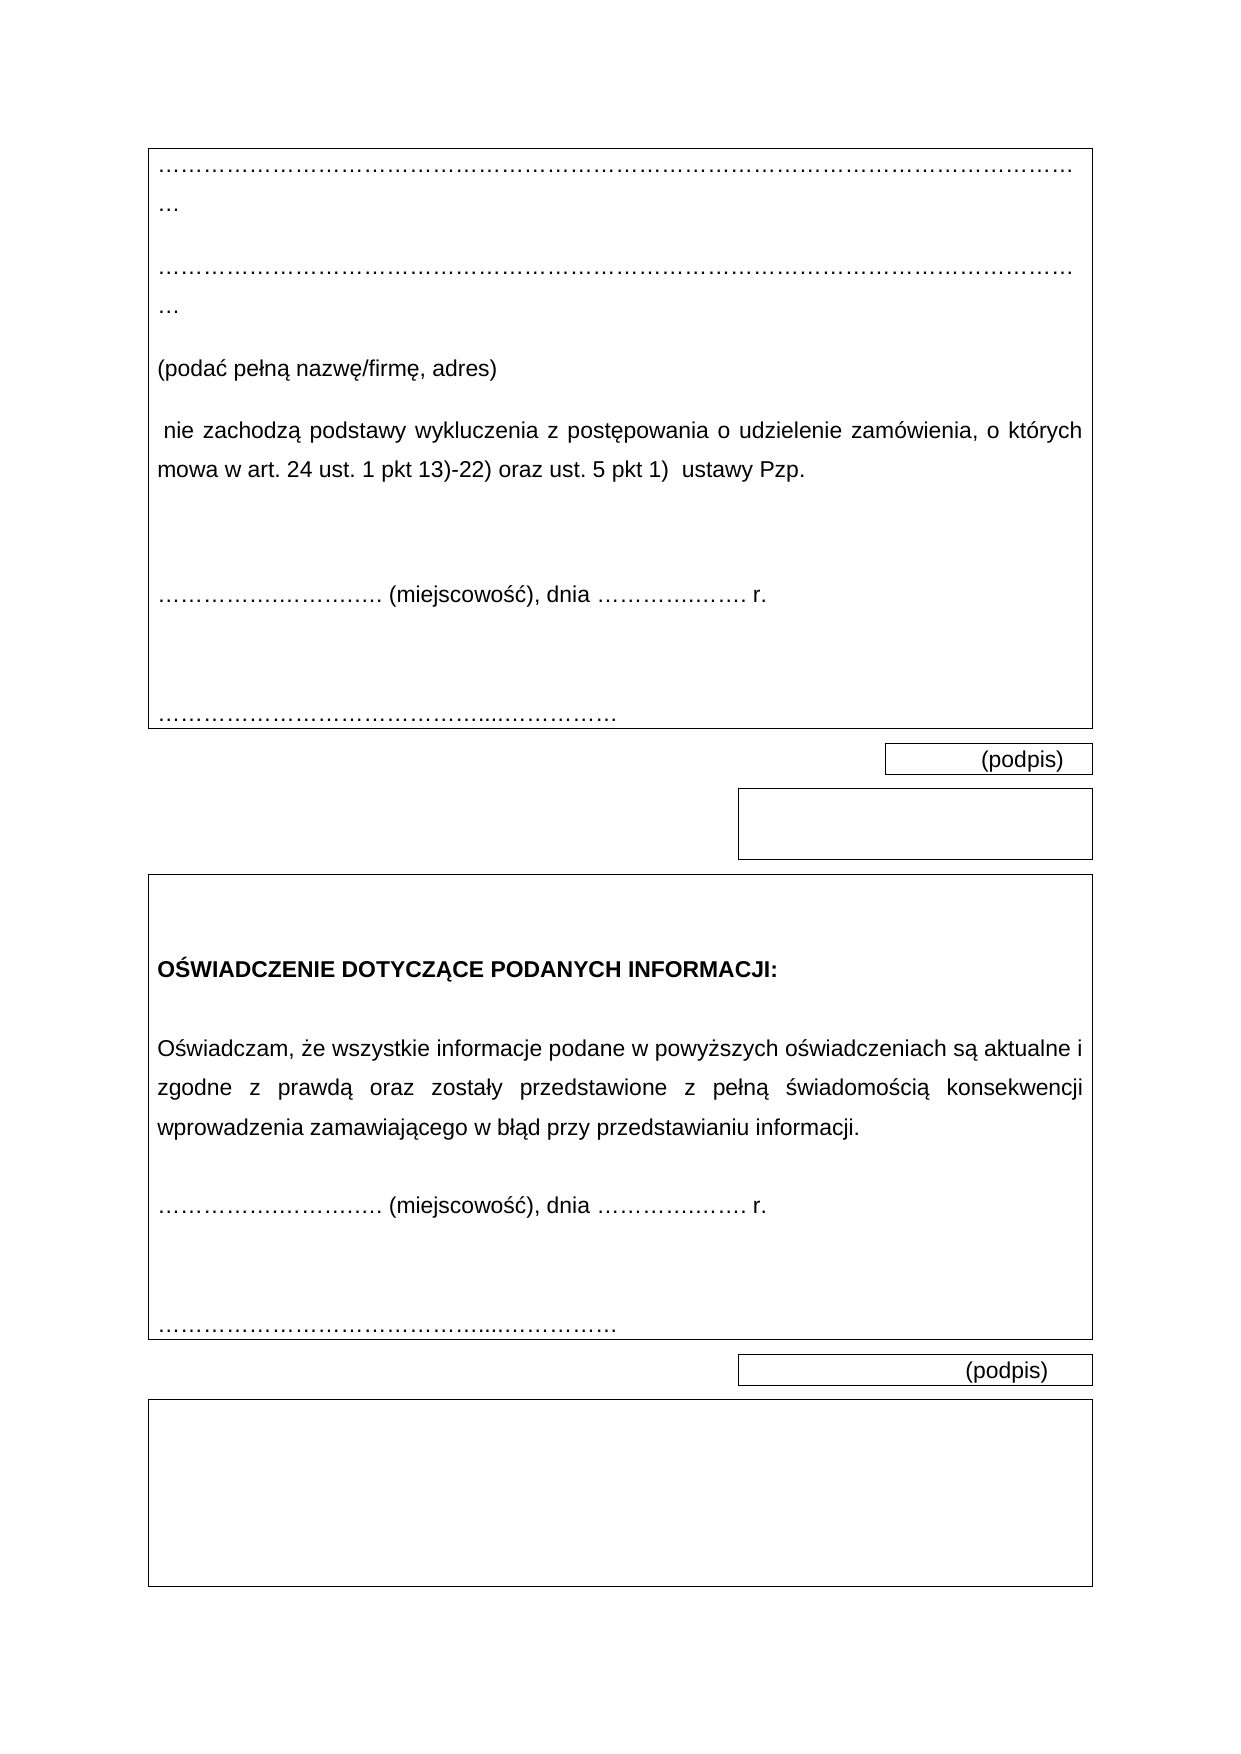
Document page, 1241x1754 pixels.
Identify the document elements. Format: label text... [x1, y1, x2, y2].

text (podpis) [886, 744, 1092, 774]
text (podać pełną nazwę/firmę, adres) [149, 351, 1092, 381]
text Oświadczam, że wszystkie informacje podane w powyższych oświadczeniach są aktualne i zgodne z prawdą oraz zostały przedstawione z pełną świadomością konsekwencji wprowadzenia zamawiającego w błąd przy przedstawianiu informacji. [149, 1031, 1092, 1140]
text nie zachodzą podstawy wykluczenia z postępowania o udzielenie zamówienia, o których mowa w art. 24 ust. 1 pkt 13)-22) oraz ust. 5 pkt 1) ustawy Pzp. [149, 414, 1092, 483]
text …………….……….…. (miejscowość), dnia ………….……. r. [149, 578, 1092, 608]
text ……………………………………....…………… [149, 1268, 1092, 1339]
text ……………………………………....…………… [149, 657, 1092, 728]
text …………………………………………………………………………………………………………… [149, 249, 1092, 318]
text (podpis) [739, 1355, 1092, 1385]
text OŚWIADCZENIE DOTYCZĄCE PODANYCH INFORMACJI: [149, 952, 1092, 982]
text …………….……….…. (miejscowość), dnia ………….……. r. [149, 1189, 1092, 1219]
text …………………………………………………………………………………………………………… [149, 149, 1092, 217]
